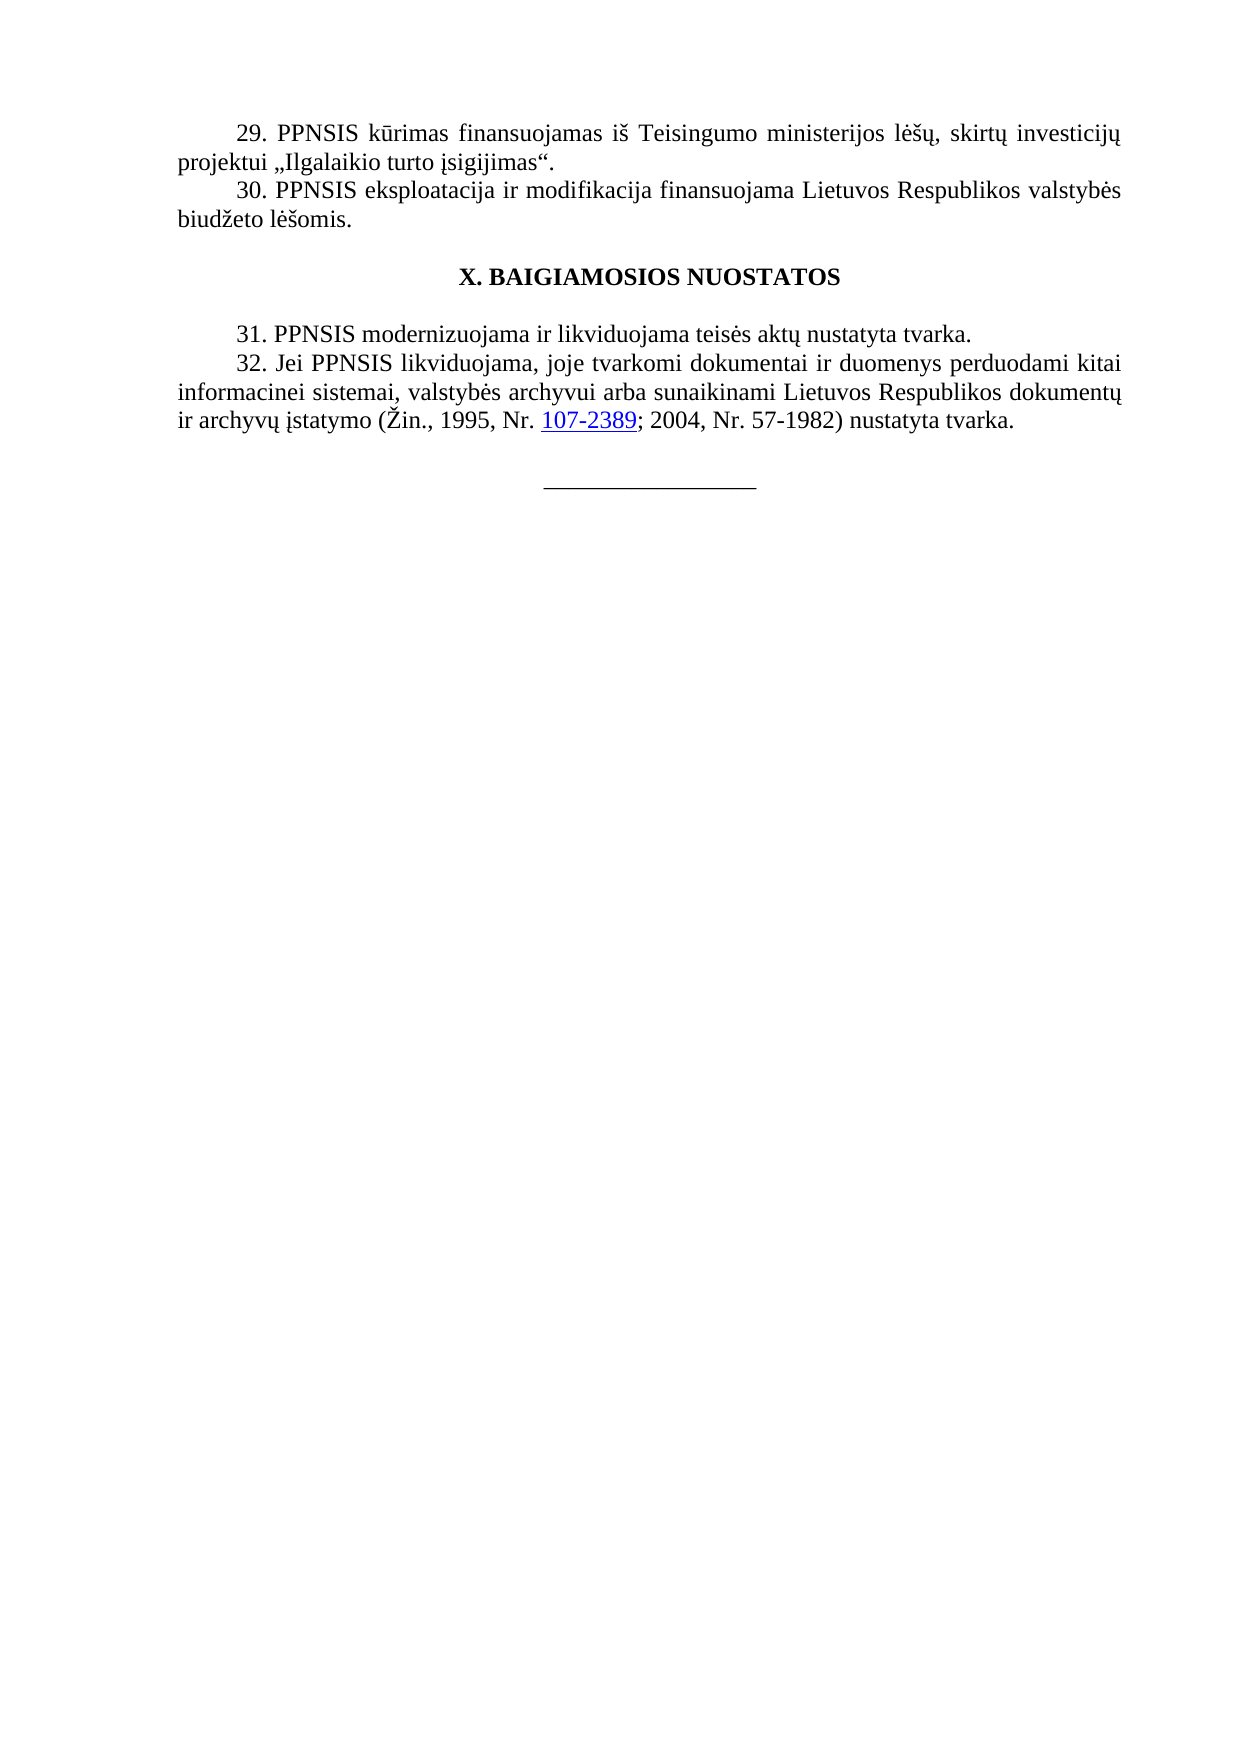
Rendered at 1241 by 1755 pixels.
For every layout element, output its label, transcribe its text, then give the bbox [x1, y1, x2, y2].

text _________________ [177, 463, 1122, 492]
text 31. PPNSIS modernizuojama ir likviduojama teisės aktų nustatyta tvarka. [177, 319, 1122, 348]
text 29. PPNSIS kūrimas finansuojamas iš Teisingumo ministerijos lėšų, skirtų investicijų projektui „Ilgalaikio turto įsigijimas“. [177, 118, 1122, 176]
text 32. Jei PPNSIS likviduojama, joje tvarkomi dokumentai ir duomenys perduodami kitai informacinei sistemai, valstybės archyvui arba sunaikinami Lietuvos Respublikos dokumentų ir archyvų įstatymo (Žin., 1995, Nr. 107-2389; 2004, Nr. 57-1982) nustatyta tvarka. [177, 348, 1122, 434]
text X. BAIGIAMOSIOS NUOSTATOS [177, 262, 1122, 291]
text 30. PPNSIS eksploatacija ir modifikacija finansuojama Lietuvos Respublikos valstybės biudžeto lėšomis. [177, 176, 1122, 233]
